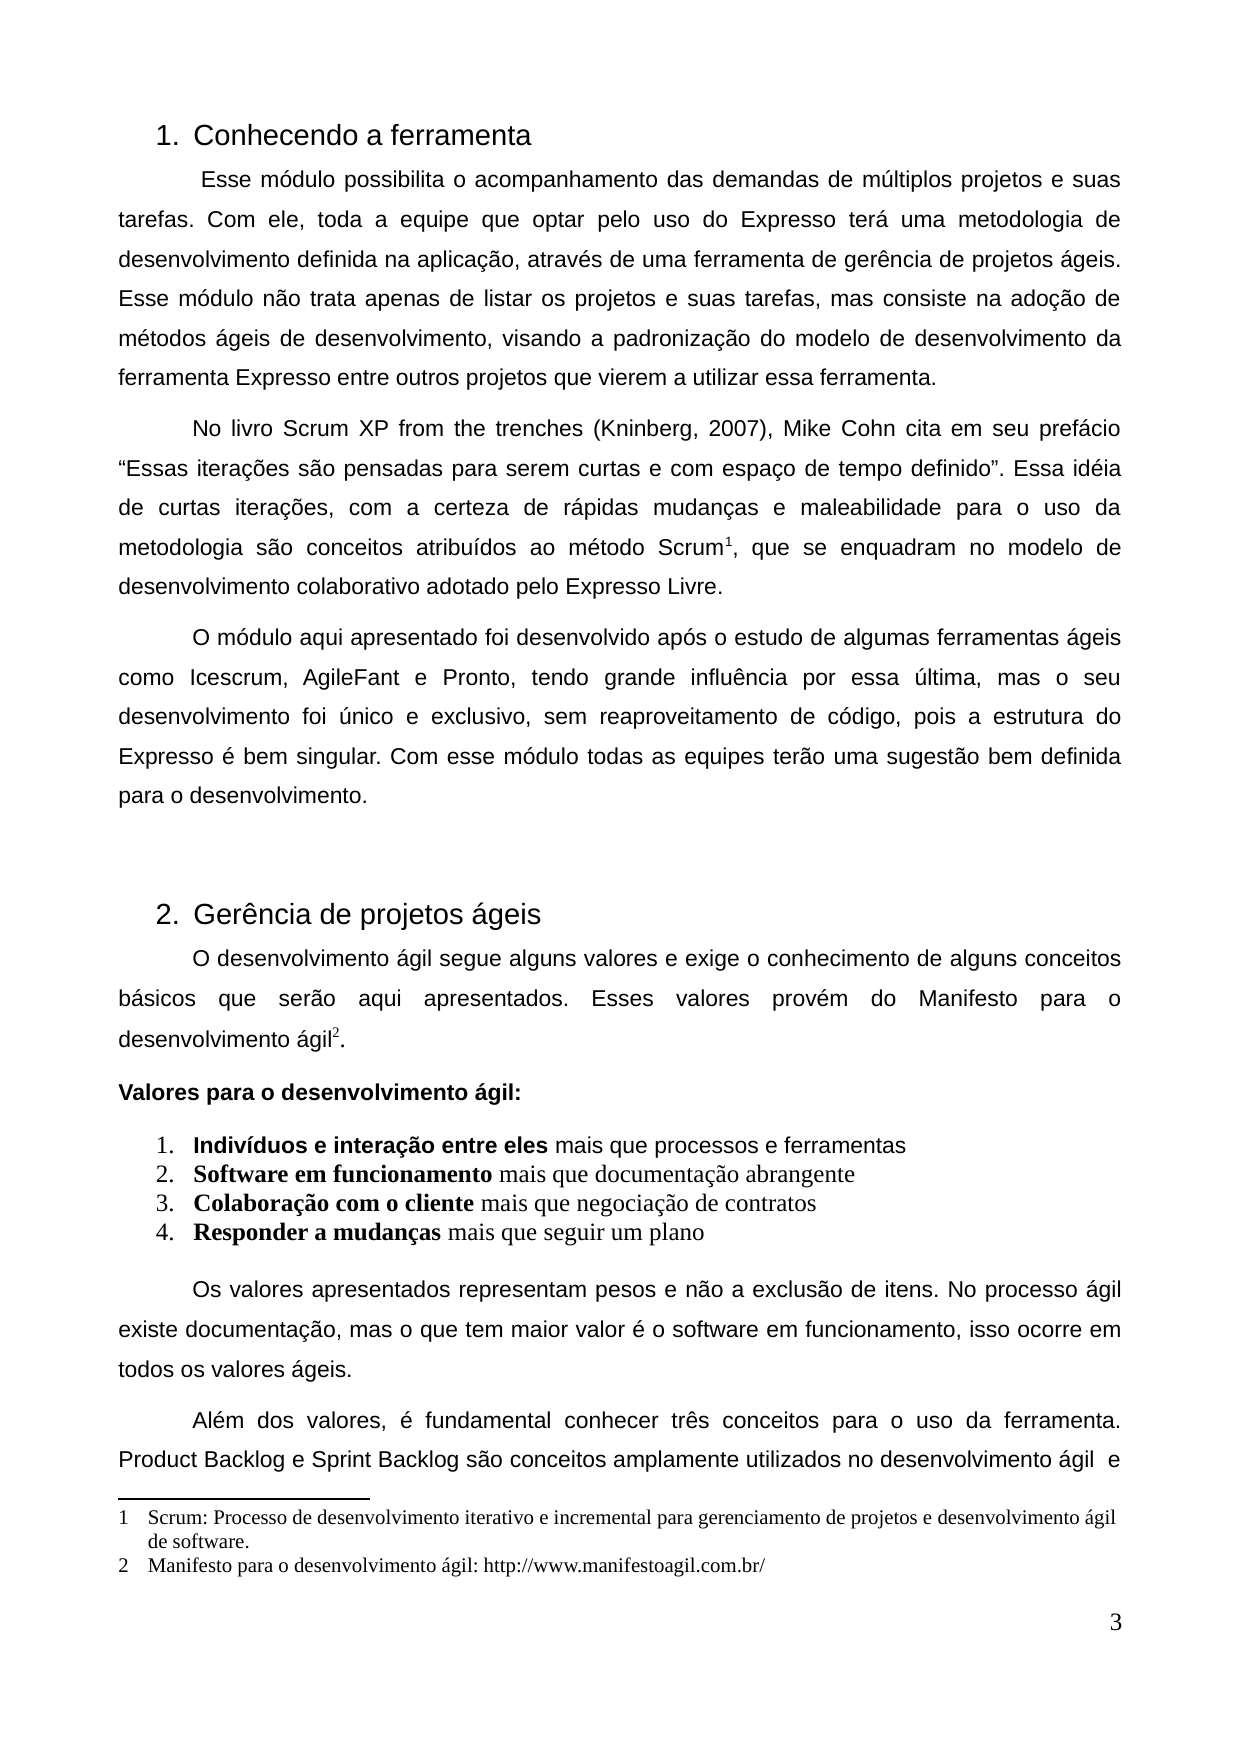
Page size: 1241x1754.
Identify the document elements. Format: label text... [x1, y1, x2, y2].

text No livro Scrum XP from the trenches (Kninberg, 2007), Mike Cohn cita em seu prefácio “Essas iterações são pensadas para serem curtas e com espaço de tempo definido”. Essa idéia de curtas iterações, com a certeza de rápidas mudanças e maleabilidade para o uso da metodologia são conceitos atribuídos ao método Scrum, que se enquadram no modelo de desenvolvimento colaborativo adotado pelo Expresso Livre. [118, 415, 1122, 599]
text O desenvolvimento ágil segue alguns valores e exige o conhecimento de alguns conceitos básicos que serão aqui apresentados. Esses valores provém do Manifesto para o desenvolvimento ágil. [118, 943, 1122, 1053]
text Valores para o desenvolvimento ágil: [118, 1079, 1122, 1106]
list Colaboração com o cliente mais que negociação de contratos [156, 1188, 1122, 1217]
text O módulo aqui apresentado foi desenvolvido após o estudo de algumas ferramentas ágeis como Icescrum, AgileFant e Pronto, tendo grande influência por essa última, mas o seu desenvolvimento foi único e exclusivo, sem reaproveitamento de código, pois a estrutura do Expresso é bem singular. Com esse módulo todas as equipes terão uma sugestão bem definida para o desenvolvimento. [118, 624, 1122, 809]
text Scrum: Processo de desenvolvimento iterativo e incremental para gerenciamento de projetos e desenvolvimento ágil de software. [118, 1505, 1122, 1553]
subtitle Conhecendo a ferramenta [155, 118, 1122, 152]
list Responder a mudanças mais que seguir um plano [156, 1217, 1122, 1246]
text Esse módulo possibilita o acompanhamento das demandas de múltiplos projetos e suas tarefas. Com ele, toda a equipe que optar pelo uso do Expresso terá uma metodologia de desenvolvimento definida na aplicação, através de uma ferramenta de gerência de projetos ágeis. Esse módulo não trata apenas de listar os projetos e suas tarefas, mas consiste na adoção de métodos ágeis de desenvolvimento, visando a padronização do modelo de desenvolvimento da ferramenta Expresso entre outros projetos que vierem a utilizar essa ferramenta. [118, 164, 1122, 390]
text Manifesto para o desenvolvimento ágil: http://www.manifestoagil.com.br/ [118, 1553, 1122, 1577]
subtitle Gerência de projetos ágeis [155, 897, 1122, 931]
text Os valores apresentados representam pesos e não a exclusão de itens. No processo ágil existe documentação, mas o que tem maior valor é o software em funcionamento, isso ocorre em todos os valores ágeis. [118, 1274, 1122, 1382]
text Além dos valores, é fundamental conhecer três conceitos para o uso da ferramenta. Product Backlog e Sprint Backlog são conceitos amplamente utilizados no desenvolvimento ágil e [118, 1407, 1122, 1473]
list Software em funcionamento mais que documentação abrangente [156, 1159, 1122, 1188]
list Indivíduos e interação entre eles mais que processos e ferramentas [156, 1131, 1122, 1159]
